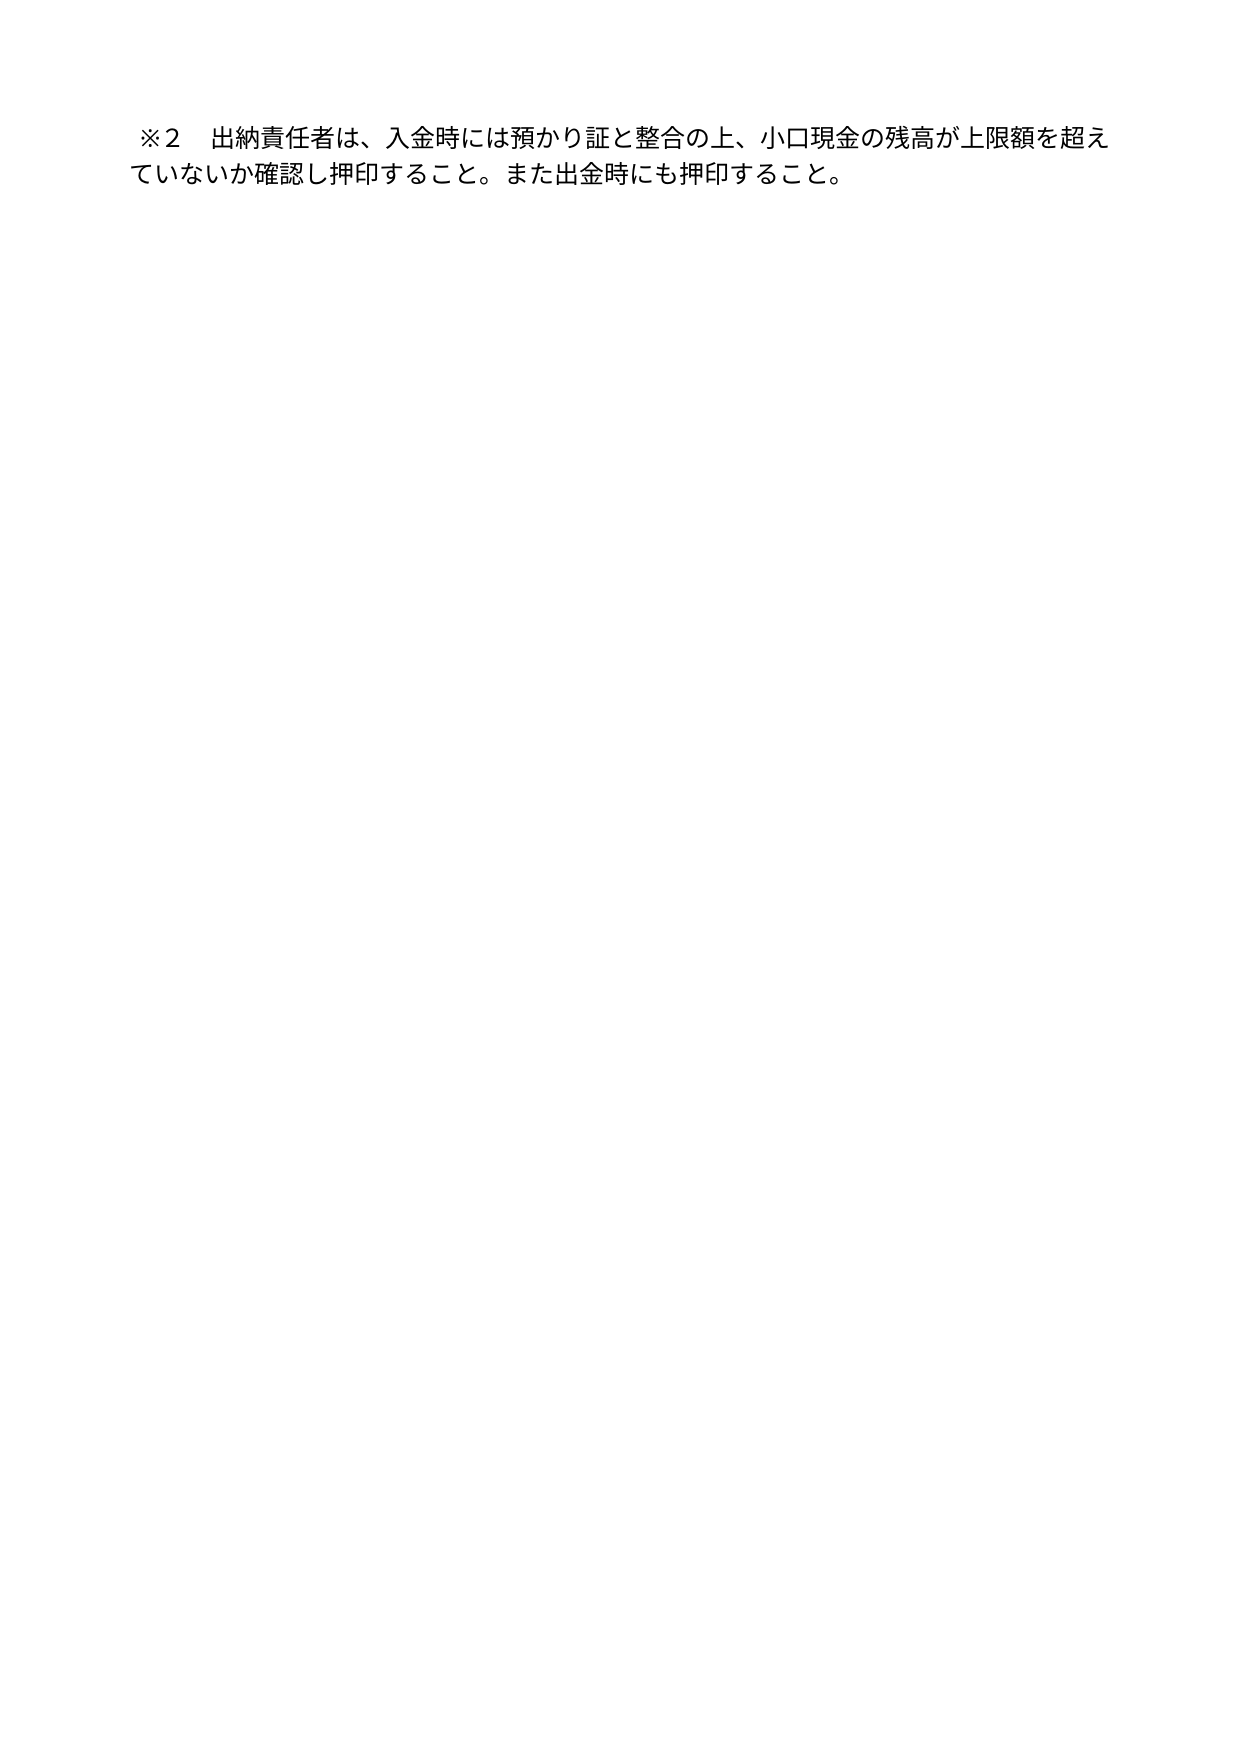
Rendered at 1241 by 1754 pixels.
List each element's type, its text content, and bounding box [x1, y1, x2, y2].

text ※２ 出納責任者は、入金時には預かり証と整合の上、小口現金の残高が上限額を超えていないか確認し押印すること。また出金時にも押印すること。 [129, 118, 1111, 191]
